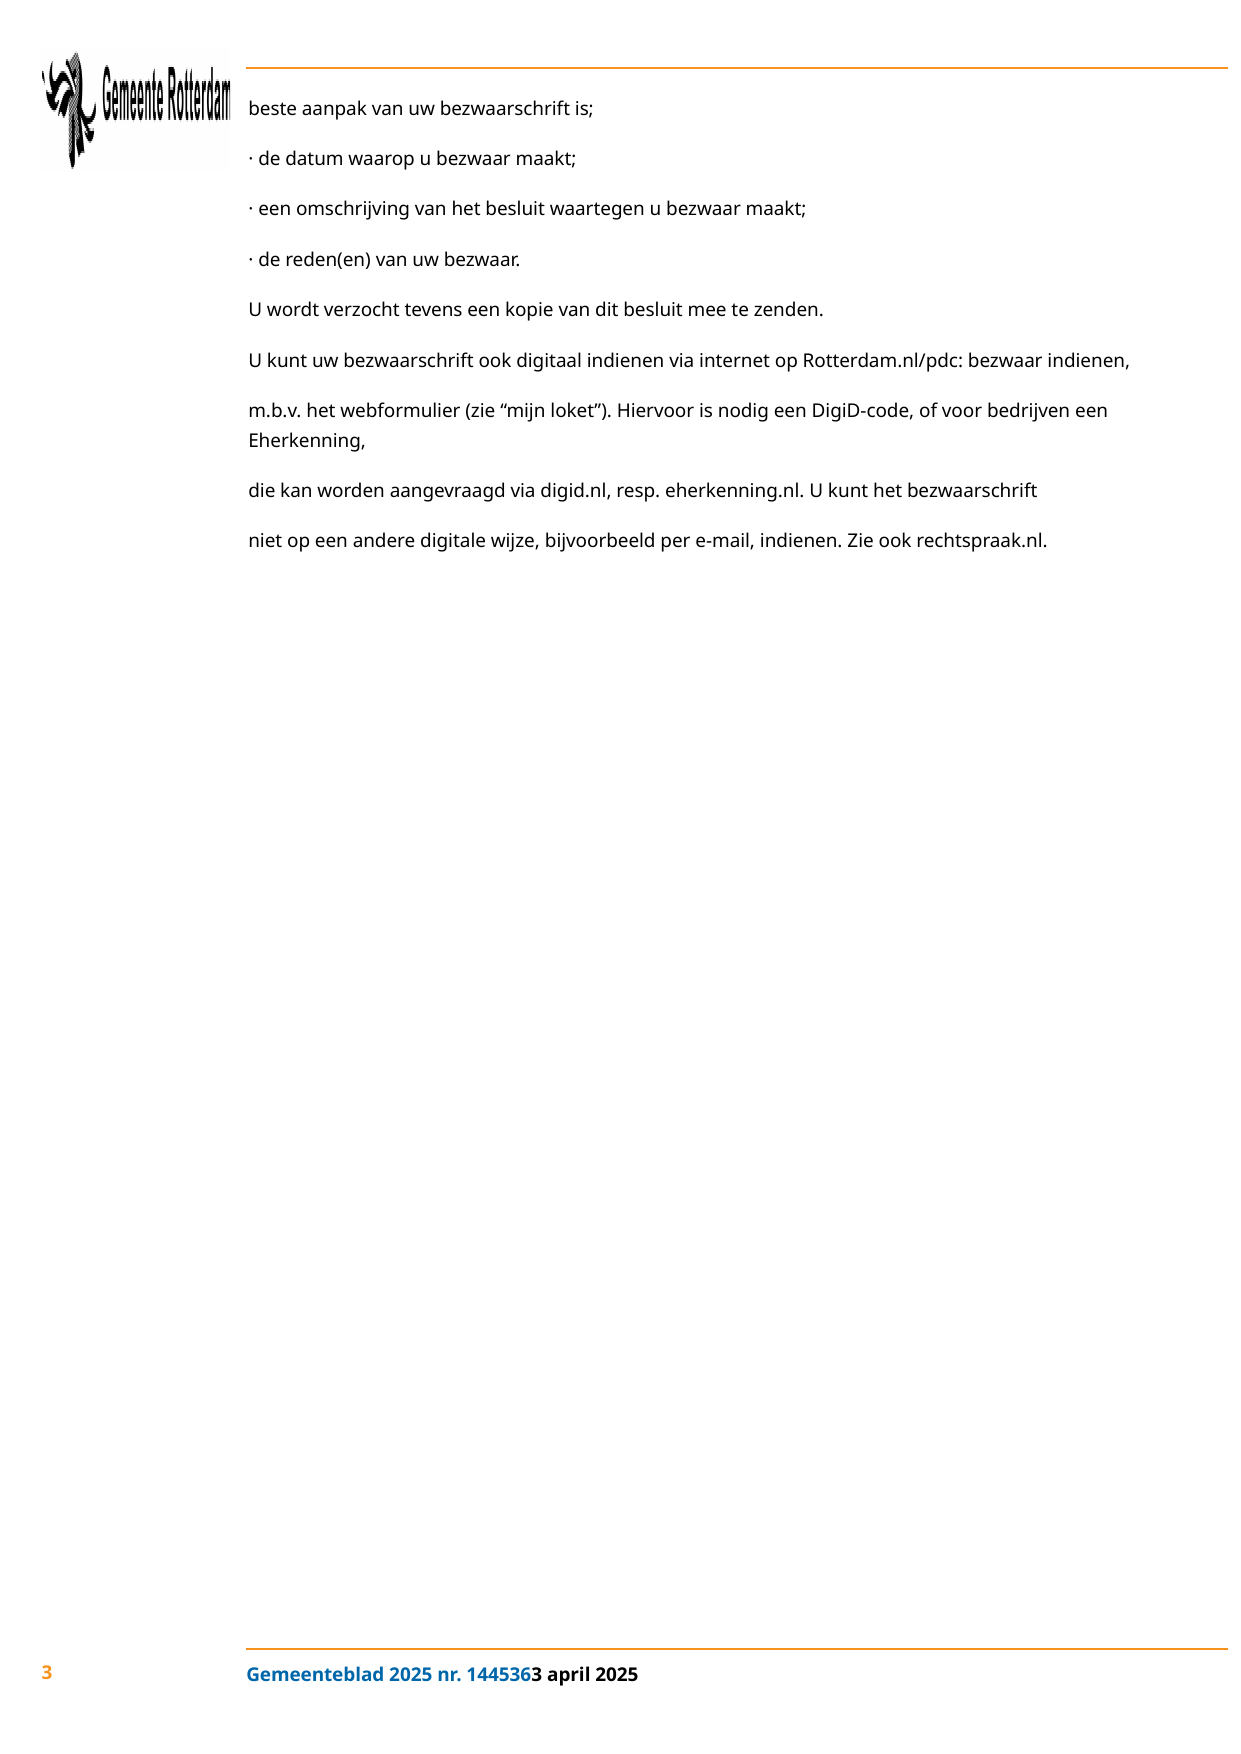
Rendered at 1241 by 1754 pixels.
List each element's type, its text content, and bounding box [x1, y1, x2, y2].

text · de datum waarop u bezwaar maakt; [248, 145, 1152, 171]
text beste aanpak van uw bezwaarschrift is; [248, 95, 1152, 121]
text · een omschrijving van het besluit waartegen u bezwaar maakt; [248, 196, 1152, 221]
text niet op een andere digitale wijze, bijvoorbeeld per e-mail, indienen. Zie ook rechtspraak.nl. [248, 528, 1152, 553]
text U kunt uw bezwaarschrift ook digitaal indienen via internet op Rotterdam.nl/pdc: bezwaar indienen, [248, 347, 1152, 373]
text die kan worden aangevraagd via digid.nl, resp. eherkenning.nl. U kunt het bezwaarschrift [248, 477, 1152, 503]
text · de reden(en) van uw bezwaar. [248, 246, 1152, 272]
text m.b.v. het webformulier (zie “mijn loket”). Hiervoor is nodig een DigiD-code, of voor bedrijven een Eherkenning, [248, 397, 1152, 453]
text U wordt verzocht tevens een kopie van dit besluit mee te zenden. [248, 296, 1152, 322]
picture [41, 47, 231, 172]
